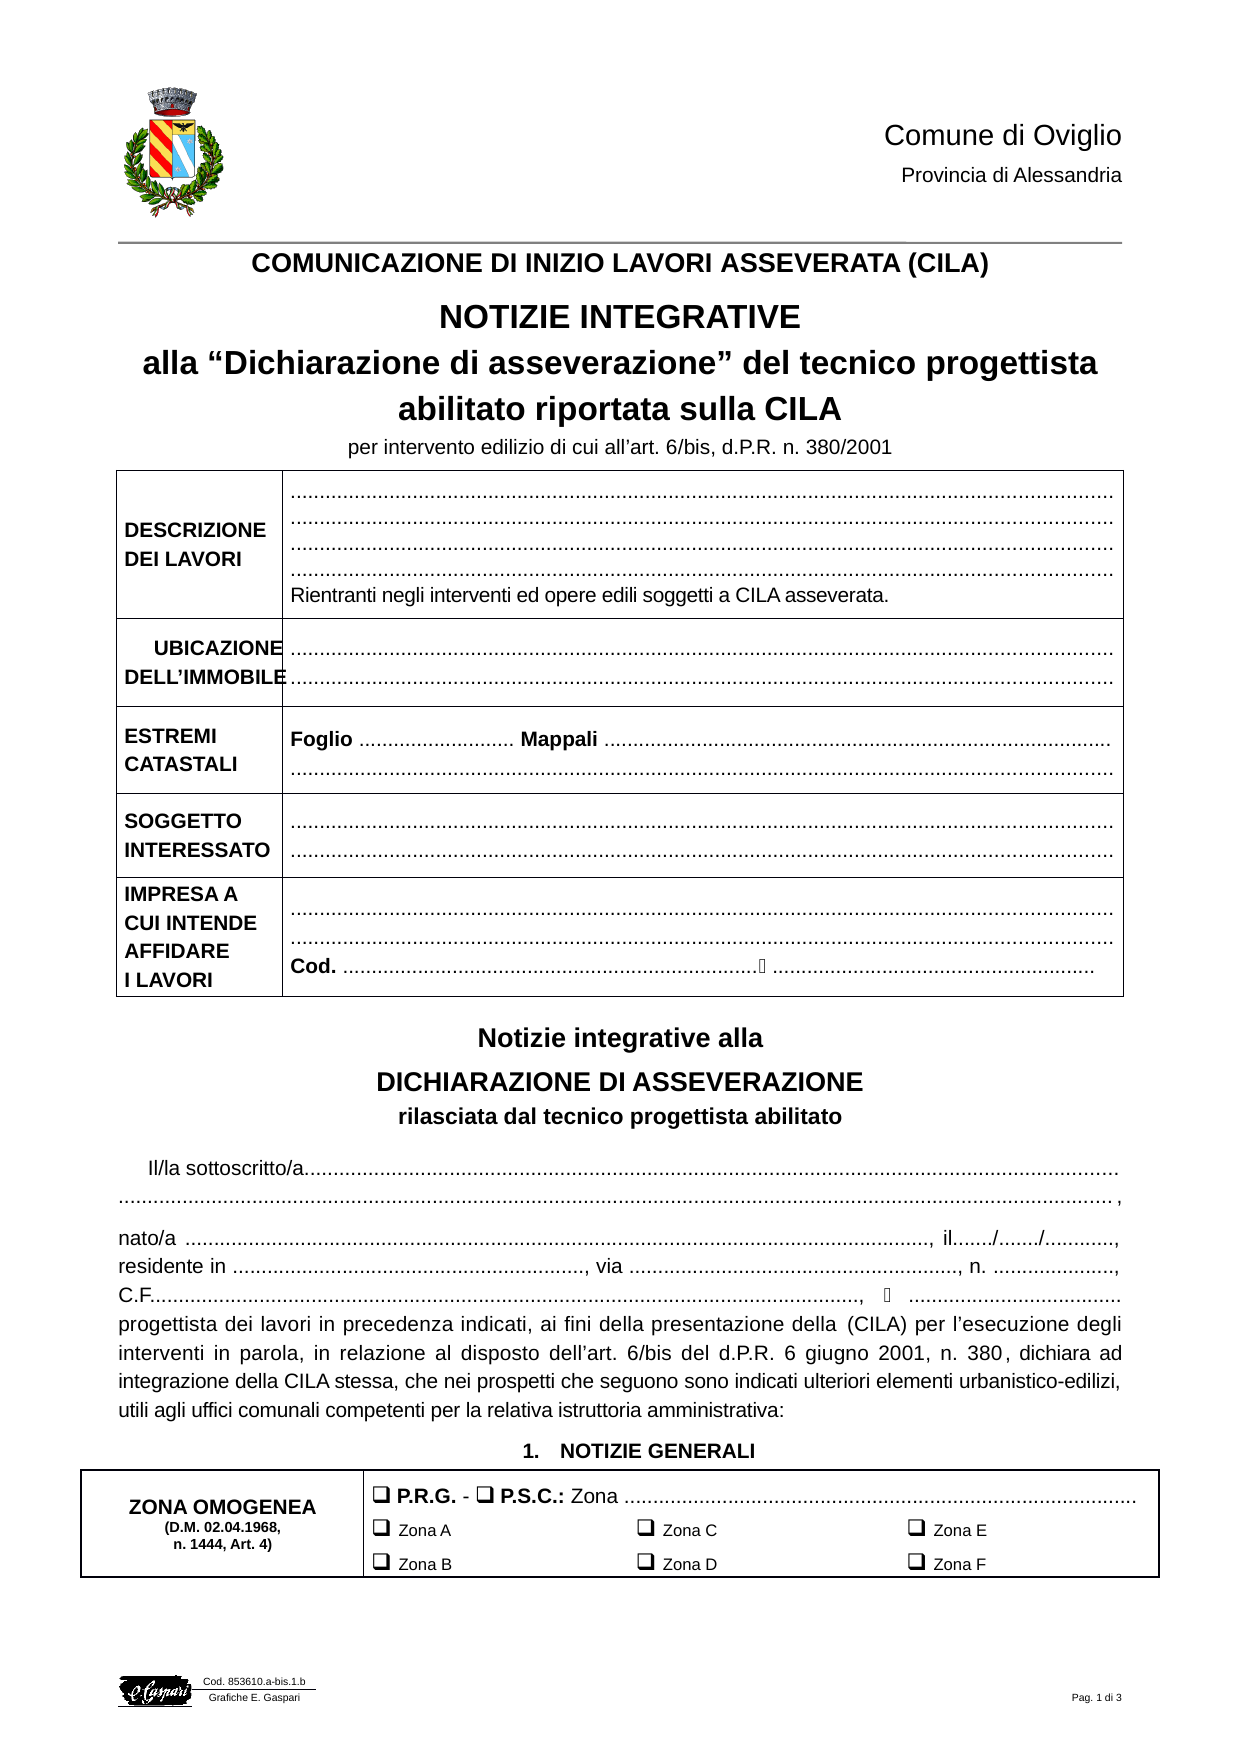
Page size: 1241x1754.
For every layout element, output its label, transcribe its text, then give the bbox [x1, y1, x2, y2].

table_header Rientranti negli interventi ed opere edili soggetti a CILA asseverata. [283, 471, 1123, 617]
text Il/la sottoscritto/a , [118, 1155, 1122, 1208]
table_header DESCRIZIONE DEI LAVORI [117, 471, 282, 617]
text Comune di Oviglio [224, 118, 1122, 152]
text nato/a ................................................................................................................................., il......./......./............, residente in ............................................................., via ........................................................., n. ....................., C.F...........................................................................................................................,  ..................................... progettista dei lavori in precedenza indicati, ai fini della presentazione della (CILA) per l’esecuzione degli interventi in parola, in relazione al disposto dell’art. 6/bis del d.P.R. 6 giugno 2001, n. 380, dichiara ad integrazione della CILA stessa, che nei prospetti che seguono sono indicati ulteriori elementi urbanistico-edilizi, utili agli uffici comunali competenti per la relativa istruttoria amministrativa: [118, 1225, 1122, 1422]
title NOTIZIE INTEGRATIVE [118, 297, 1122, 335]
table_header  P.R.G. -  P.S.C.: Zona .........................................................................................  Zona A  Zona C  Zona E  Zona B  Zona D  Zona F [364, 1471, 1158, 1576]
table_cell Cod. ........................................................................ ........................................................ [283, 878, 1123, 996]
table_header ZONA OMOGENEA (D.M. 02.04.1968, n. 1444, Art. 4) [82, 1471, 363, 1576]
title alla “Dichiarazione di asseverazione” del tecnico progettista abilitato riportata sulla CILA [118, 343, 1122, 427]
picture [122, 87, 224, 219]
text rilasciata dal tecnico progettista abilitato [118, 1103, 1122, 1130]
table_cell [283, 794, 1123, 877]
title per intervento edilizio di cui all’art. 6/bis, d.P.R. n. 380/2001 [118, 435, 1122, 459]
table_cell UBICAZIONE DELL’IMMOBILE [117, 619, 282, 706]
table_cell [283, 619, 1123, 706]
table_cell Foglio ........................... Mappali ........................................................................................ [283, 707, 1123, 793]
table_cell IMPRESA A CUI INTENDE AFFIDARE I LAVORI [117, 878, 282, 996]
text DICHIARAZIONE DI ASSEVERAZIONE [118, 1066, 1122, 1097]
table_cell SOGGETTO INTERESSATO [117, 794, 282, 877]
picture [118, 1674, 192, 1706]
title COMUNICAZIONE DI INIZIO LAVORI ASSEVERATA (CILA) [103, 247, 1137, 278]
text Provincia di Alessandria [224, 163, 1122, 187]
text Notizie integrative alla [118, 1022, 1122, 1053]
table_cell ESTREMI CATASTALI [117, 707, 282, 793]
list NOTIZIE GENERALI [156, 1439, 1122, 1463]
